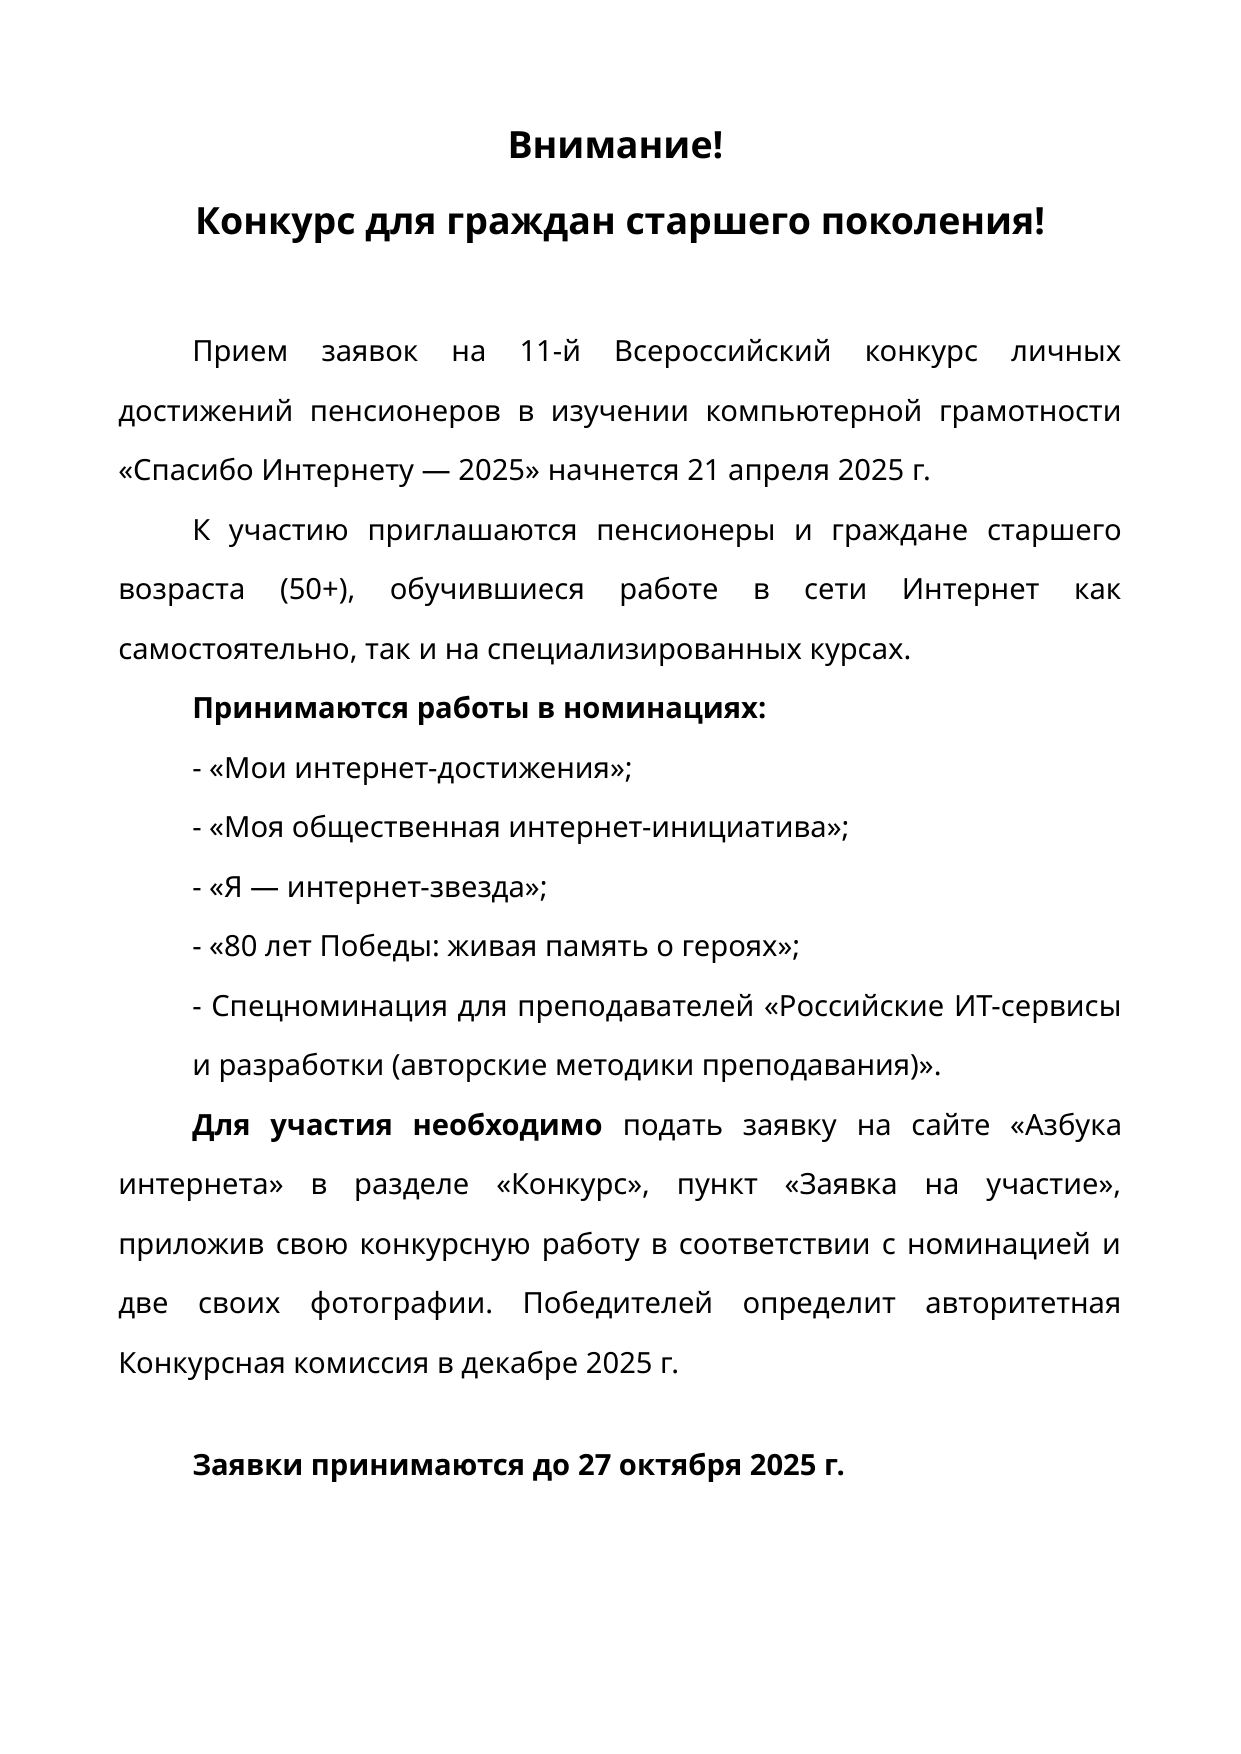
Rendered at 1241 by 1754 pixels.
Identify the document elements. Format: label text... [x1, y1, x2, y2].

text К участию приглашаются пенсионеры и граждане старшего возраста (50+), обучившиеся работе в сети Интернет как самостоятельно, так и на специализированных курсах. [118, 509, 1122, 668]
subtitle Конкурс для граждан старшего поколения! [118, 195, 1122, 246]
subtitle Внимание! [118, 118, 1122, 169]
list - Спецноминация для преподавателей «Российские ИТ-сервисы и разработки (авторские методики преподавания)». [162, 985, 1122, 1084]
list - «Мои интернет-достижения»; [162, 747, 1122, 787]
list - «80 лет Победы: живая память о героях»; [162, 926, 1122, 965]
text Для участия необходимо подать заявку на сайте «Азбука интернета» в разделе «Конкурс», пункт «Заявка на участие», приложив свою конкурсную работу в соответствии с номинацией и две своих фотографии. Победителей определит авторитетная Конкурсная комиссия в декабре 2025 г. [118, 1104, 1122, 1382]
text Принимаются работы в номинациях: [118, 688, 1122, 727]
list - «Я — интернет-звезда»; [162, 866, 1122, 906]
text Прием заявок на 11-й Всероссийский конкурс личных достижений пенсионеров в изучении компьютерной грамотности «Спасибо Интернету — 2025» начнется 21 апреля 2025 г. [118, 331, 1122, 489]
text Заявки принимаются до 27 октября 2025 г. [118, 1444, 1122, 1484]
list - «Моя общественная интернет-инициатива»; [162, 807, 1122, 846]
